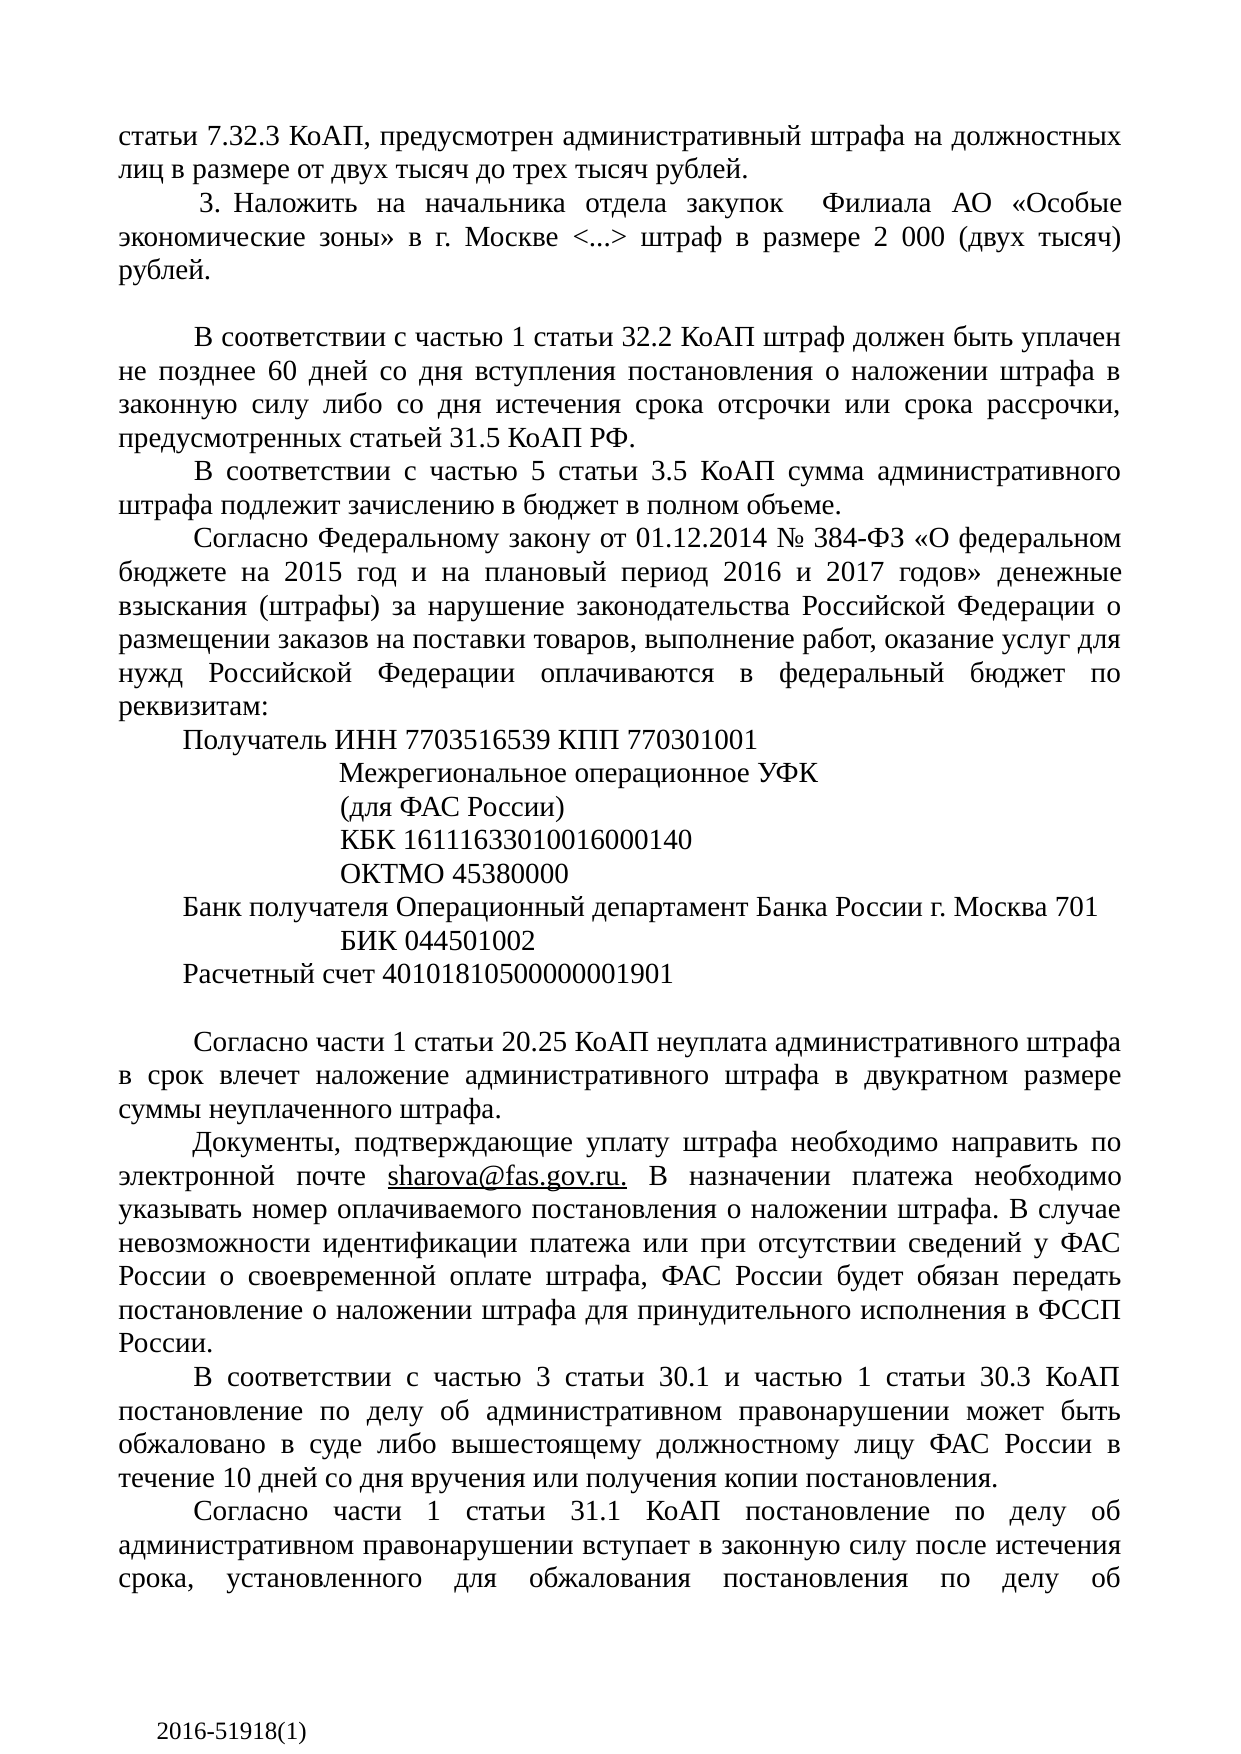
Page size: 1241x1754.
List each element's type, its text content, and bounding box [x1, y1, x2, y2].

text Согласно части 1 статьи 20.25 КоАП неуплата административного штрафа в срок влечет наложение административного штрафа в двукратном размере суммы неуплаченного штрафа. [118, 1024, 1122, 1124]
list Наложить на начальника отдела закупок Филиала АО «Особые экономические зоны» в г. Москве <...> штраф в размере 2 000 (двух тысяч) рублей. [118, 185, 1122, 286]
text Документы, подтверждающие уплату штрафа необходимо направить по электронной почте sharova@fas.gov.ru. В назначении платежа необходимо указывать номер оплачиваемого постановления о наложении штрафа. В случае невозможности идентификации платежа или при отсутствии сведений у ФАС России о своевременной оплате штрафа, ФАС России будет обязан передать постановление о наложении штрафа для принудительного исполнения в ФССП России. [118, 1124, 1122, 1359]
text В соответствии с частью 3 статьи 30.1 и частью 1 статьи 30.3 КоАП постановление по делу об административном правонарушении может быть обжаловано в суде либо вышестоящему должностному лицу ФАС России в течение 10 дней со дня вручения или получения копии постановления. [118, 1359, 1122, 1493]
text Межрегиональное операционное УФК [118, 755, 1122, 789]
text БИК 044501002 [118, 923, 1122, 957]
text В соответствии с частью 1 статьи 32.2 КоАП штраф должен быть уплачен не позднее 60 дней со дня вступления постановления о наложении штрафа в законную силу либо со дня истечения срока отсрочки или срока рассрочки, предусмотренных статьей 31.5 КоАП РФ. [118, 319, 1122, 453]
text В соответствии с частью 5 статьи 3.5 КоАП сумма административного штрафа подлежит зачислению в бюджет в полном объеме. [118, 453, 1122, 521]
text КБК 16111633010016000140 [118, 822, 1122, 856]
text Согласно Федеральному закону от 01.12.2014 № 384-ФЗ «О федеральном бюджете на 2015 год и на плановый период 2016 и 2017 годов» денежные взыскания (штрафы) за нарушение законодательства Российской Федерации о размещении заказов на поставки товаров, выполнение работ, оказание услуг для нужд Российской Федерации оплачиваются в федеральный бюджет по реквизитам: [118, 521, 1122, 722]
text Расчетный счет 40101810500000001901 [118, 957, 1122, 990]
text ОКТМО 45380000 [118, 856, 1122, 889]
text (для ФАС России) [118, 789, 1122, 822]
list статьи 7.32.3 КоАП, предусмотрен административный штрафа на должностных лиц в размере от двух тысяч до трех тысяч рублей. [118, 118, 1122, 185]
text Банк получателя Операционный департамент Банка России г. Москва 701 [118, 889, 1122, 923]
text Согласно части 1 статьи 31.1 КоАП постановление по делу об административном правонарушении вступает в законную силу после истечения срока, установленного для обжалования постановления по делу об [118, 1493, 1122, 1594]
text Получатель ИНН 7703516539 КПП 770301001 [118, 722, 1122, 755]
